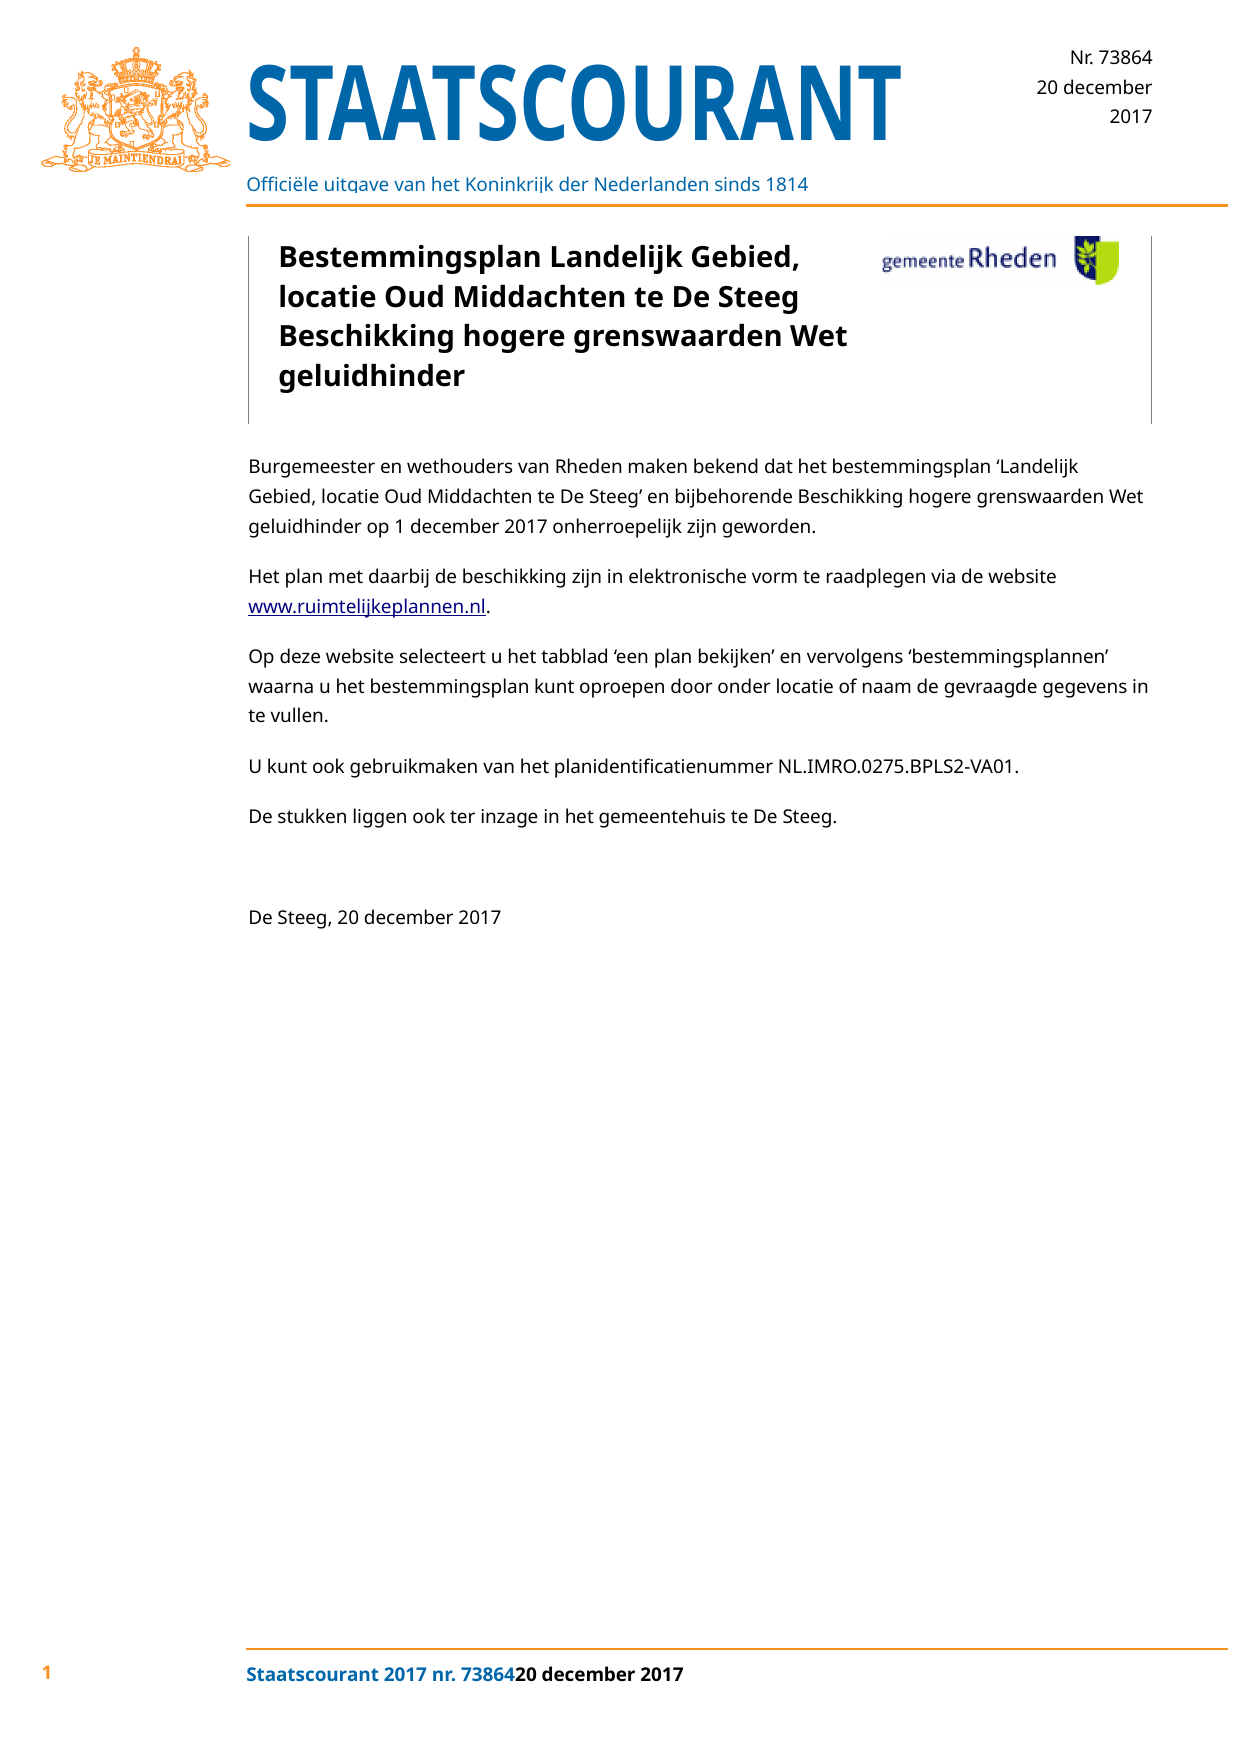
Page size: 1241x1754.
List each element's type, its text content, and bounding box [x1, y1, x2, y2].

picture [41, 47, 231, 172]
table_header [850, 236, 1151, 424]
text U kunt ook gebruikmaken van het planidentificatienummer NL.IMRO.0275.BPLS2-VA01. [248, 753, 1152, 778]
text De stukken liggen ook ter inzage in het gemeentehuis te De Steeg. [248, 803, 1152, 829]
text De Steeg, 20 december 2017 [248, 904, 1152, 930]
table_header Bestemmingsplan Landelijk Gebied, locatie Oud Middachten te De Steeg Beschikking hogere grenswaarden Wet geluidhinder [249, 236, 850, 424]
text Op deze website selecteert u het tabblad ‘een plan bekijken’ en vervolgens ‘bestemmingsplannen’ waarna u het bestemmingsplan kunt oproepen door onder locatie of naam de gevraagde gegevens in te vullen. [248, 643, 1152, 728]
text Het plan met daarbij de beschikking zijn in elektronische vorm te raadplegen via de website www.ruimtelijkeplannen.nl. [248, 563, 1152, 618]
picture [882, 236, 1119, 285]
text Burgemeester en wethouders van Rheden maken bekend dat het bestemmingsplan ‘Landelijk Gebied, locatie Oud Middachten te De Steeg’ en bijbehorende Beschikking hogere grenswaarden Wet geluidhinder op 1 december 2017 onherroepelijk zijn geworden. [248, 454, 1152, 538]
